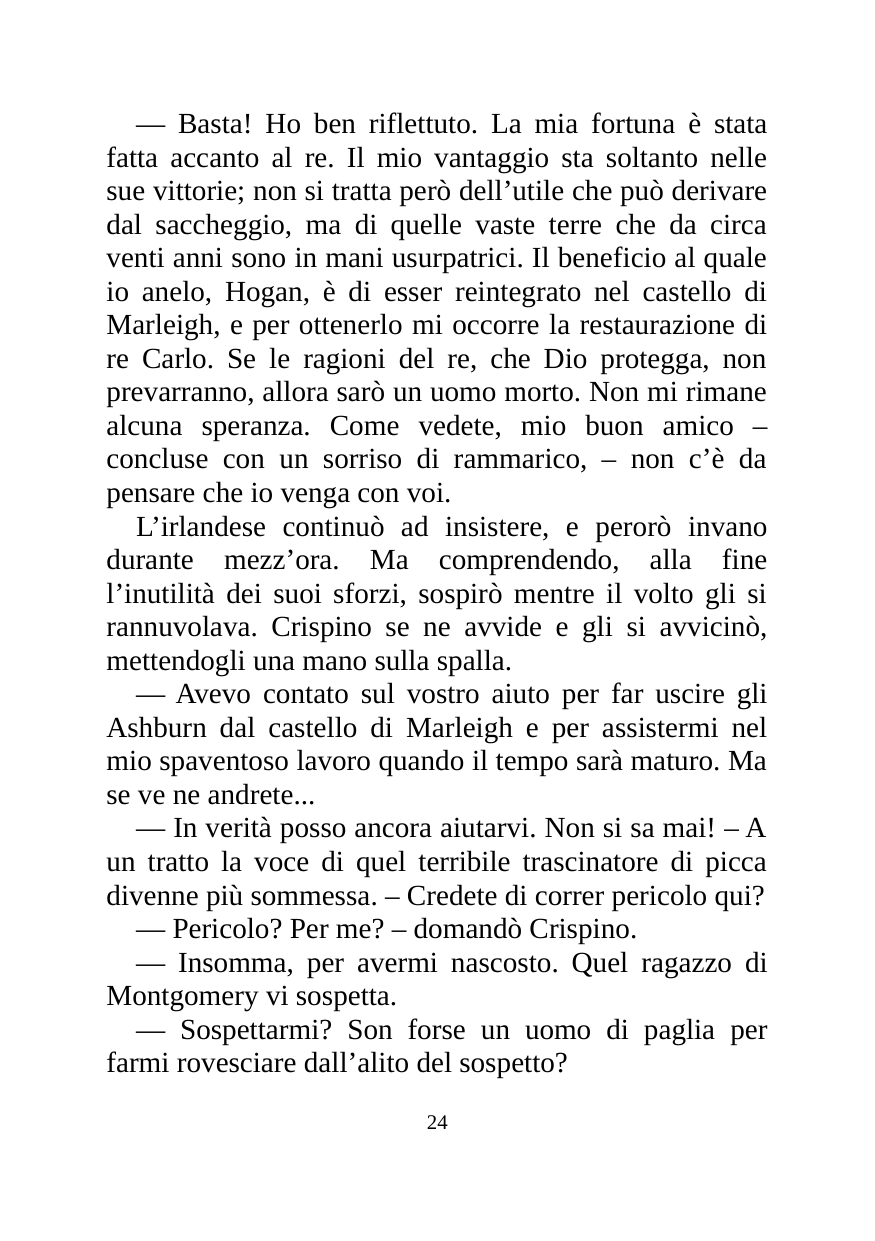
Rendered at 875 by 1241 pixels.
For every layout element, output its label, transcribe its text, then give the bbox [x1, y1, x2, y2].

text — Basta! Ho ben riflettuto. La mia fortuna è stata fatta accanto al re. Il mio vantaggio sta soltanto nelle sue vittorie; non si tratta però dell’utile che può derivare dal saccheggio, ma di quelle vaste terre che da circa venti anni sono in mani usurpatrici. Il beneficio al quale io anelo, Hogan, è di esser reintegrato nel castello di Marleigh, e per ottenerlo mi occorre la restaurazione di re Carlo. Se le ragioni del re, che Dio protegga, non prevarranno, allora sarò un uomo morto. Non mi rimane alcuna speranza. Come vedete, mio buon amico – concluse con un sorriso di rammarico, – non c’è da pensare che io venga con voi. [106, 106, 768, 509]
text — Insomma, per avermi nascosto. Quel ragazzo di Montgomery vi sospetta. [106, 945, 768, 1012]
text L’irlandese continuò ad insistere, e perorò invano durante mezz’ora. Ma comprendendo, alla fine l’inutilità dei suoi sforzi, sospirò mentre il volto gli si rannuvolava. Crispino se ne avvide e gli si avvicinò, mettendogli una mano sulla spalla. [106, 509, 768, 676]
text — Sospettarmi? Son forse un uomo di paglia per farmi rovesciare dall’alito del sospetto? [106, 1012, 768, 1079]
text — Avevo contato sul vostro aiuto per far uscire gli Ashburn dal castello di Marleigh e per assistermi nel mio spaventoso lavoro quando il tempo sarà maturo. Ma se ve ne andrete... [106, 676, 768, 811]
text — In verità posso ancora aiutarvi. Non si sa mai! – A un tratto la voce di quel terribile trascinatore di picca divenne più sommessa. – Credete di correr pericolo qui? [106, 811, 768, 911]
text — Pericolo? Per me? – domandò Crispino. [106, 911, 768, 945]
